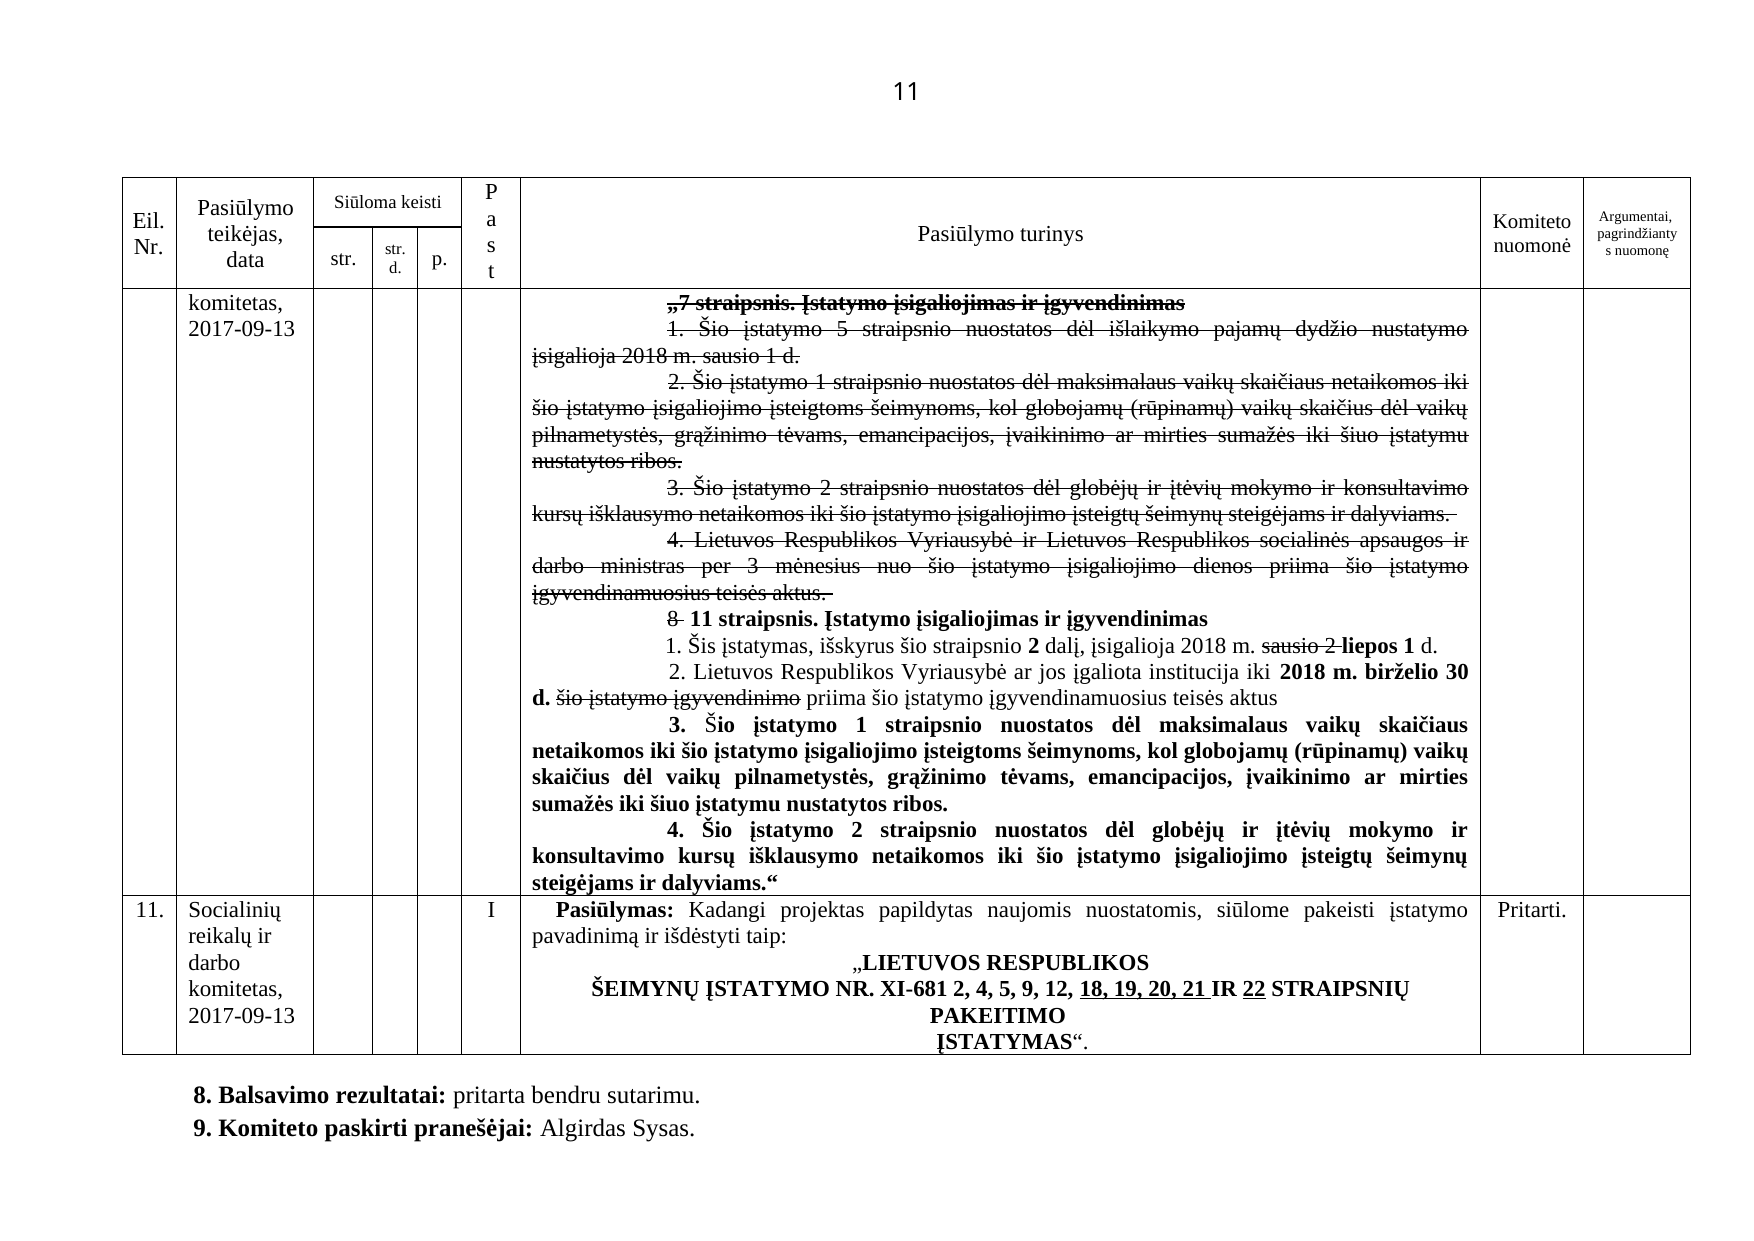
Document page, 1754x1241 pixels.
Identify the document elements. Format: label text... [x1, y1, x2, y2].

table_cell Pasiūlymas: Kadangi projektas papildytas naujomis nuostatomis, siūlome pakeisti įstatymo pavadinimą ir išdėstyti taip: „LIETUVOS RESPUBLIKOS ŠEIMYNŲ ĮSTATYMO NR. XI-681 2, 4, 5, 9, 12, 18, 19, 20, 21 IR 22 STRAIPSNIŲ PAKEITIMO ĮSTATYMAS“. [521, 896, 1480, 1054]
text 8. Balsavimo rezultatai: pritarta bendru sutarimu. [118, 1080, 1695, 1109]
table_header Pasiūlymo teikėjas, data [177, 178, 313, 288]
table_cell komitetas, 2017-09-13 [177, 289, 313, 895]
table_cell [1481, 289, 1583, 895]
table_header Komiteto nuomonė [1481, 178, 1583, 288]
table_cell [314, 896, 372, 1054]
table_cell 11. [123, 896, 176, 1054]
table_cell [373, 896, 417, 1054]
table_header Argumentai, pagrindžiantys nuomonę [1584, 178, 1690, 288]
table_header Pastabos [462, 178, 520, 288]
table_cell Pritarti. [1481, 896, 1583, 1054]
text 9. Komiteto paskirti pranešėjai: Algirdas Sysas. [118, 1113, 1695, 1142]
table_header Siūloma keisti [314, 178, 461, 226]
table_cell [123, 289, 176, 895]
table_header Pasiūlymo turinys [521, 178, 1480, 288]
table_cell str. d. [373, 228, 417, 288]
table_header Eil. Nr. [123, 178, 176, 288]
table_cell Socialinių reikalų ir darbo komitetas, 2017-09-13 [177, 896, 313, 1054]
table_cell str. [314, 228, 372, 288]
table_cell [314, 289, 372, 895]
table_cell I [462, 896, 520, 1054]
table_cell „7 straipsnis. Įstatymo įsigaliojimas ir įgyvendinimas 1. Šio įstatymo 5 straipsnio nuostatos dėl išlaikymo pajamų dydžio nustatymo įsigalioja 2018 m. sausio 1 d. 2. Šio įstatymo 1 straipsnio nuostatos dėl maksimalaus vaikų skaičiaus netaikomos iki šio įstatymo įsigaliojimo įsteigtoms šeimynoms, kol globojamų (rūpinamų) vaikų skaičius dėl vaikų pilnametystės, grąžinimo tėvams, emancipacijos, įvaikinimo ar mirties sumažės iki šiuo įstatymu nustatytos ribos. 3. Šio įstatymo 2 straipsnio nuostatos dėl globėjų ir įtėvių mokymo ir konsultavimo kursų išklausymo netaikomos iki šio įstatymo įsigaliojimo įsteigtų šeimynų steigėjams ir dalyviams. 4. Lietuvos Respublikos Vyriausybė ir Lietuvos Respublikos socialinės apsaugos ir darbo ministras per 3 mėnesius nuo šio įstatymo įsigaliojimo dienos priima šio įstatymo įgyvendinamuosius teisės aktus. 8 11 straipsnis. Įstatymo įsigaliojimas ir įgyvendinimas 1. Šis įstatymas, išskyrus šio straipsnio 2 dalį, įsigalioja 2018 m. sausio 2 liepos 1 d. 2. Lietuvos Respublikos Vyriausybė ar jos įgaliota institucija iki 2018 m. birželio 30 d. šio įstatymo įgyvendinimo priima šio įstatymo įgyvendinamuosius teisės aktus 3. Šio įstatymo 1 straipsnio nuostatos dėl maksimalaus vaikų skaičiaus netaikomos iki šio įstatymo įsigaliojimo įsteigtoms šeimynoms, kol globojamų (rūpinamų) vaikų skaičius dėl vaikų pilnametystės, grąžinimo tėvams, emancipacijos, įvaikinimo ar mirties sumažės iki šiuo įstatymu nustatytos ribos. 4. Šio įstatymo 2 straipsnio nuostatos dėl globėjų ir įtėvių mokymo ir konsultavimo kursų išklausymo netaikomos iki šio įstatymo įsigaliojimo įsteigtų šeimynų steigėjams ir dalyviams.“ [521, 289, 1480, 895]
table_cell [418, 289, 461, 895]
table_cell [1584, 289, 1690, 895]
table_cell p. [418, 228, 461, 288]
table_cell [462, 289, 520, 895]
table_cell [418, 896, 461, 1054]
table_cell [1584, 896, 1690, 1054]
table_cell [373, 289, 417, 895]
